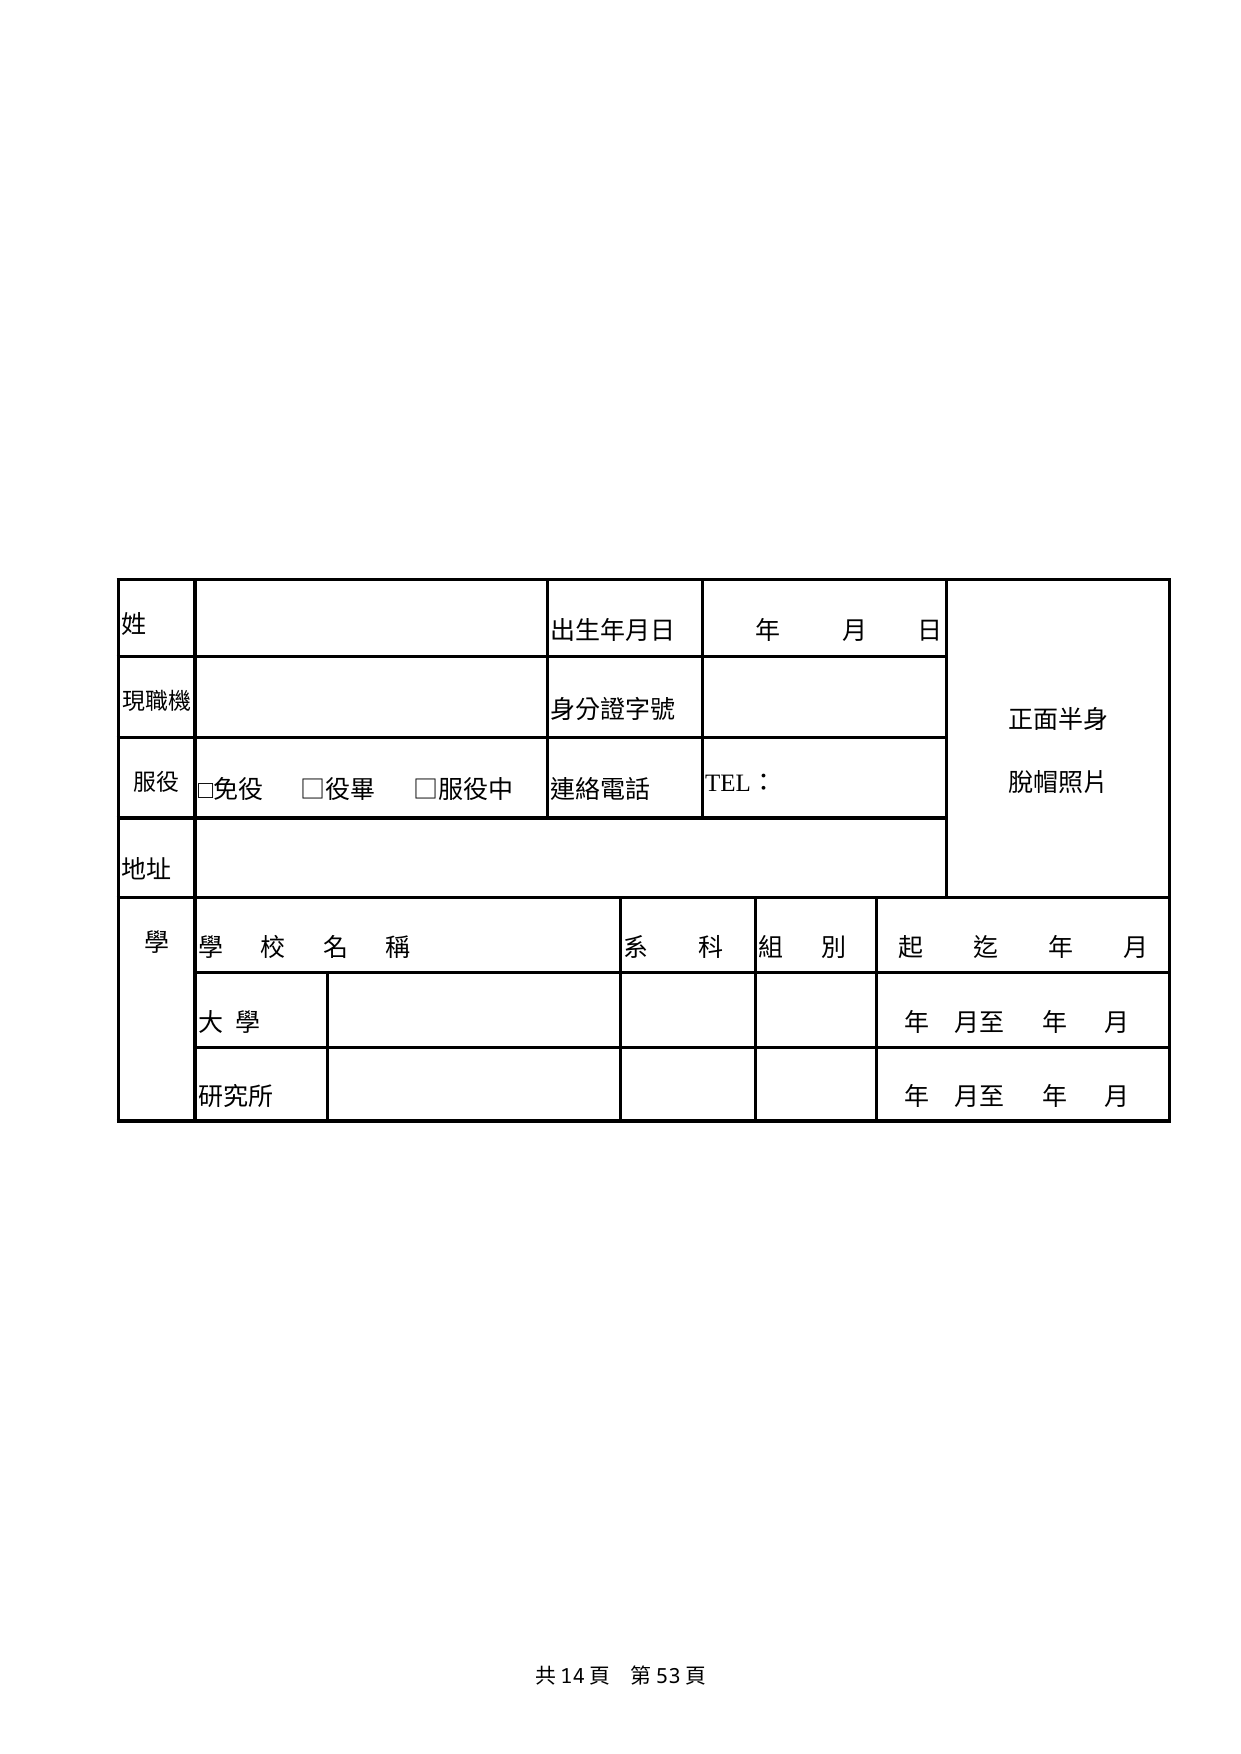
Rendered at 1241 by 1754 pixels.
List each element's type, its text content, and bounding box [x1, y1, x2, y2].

table_cell 服役 情形 [120, 739, 193, 816]
table_cell □免役 □役畢 □服役中 [197, 739, 546, 816]
table_cell [757, 1049, 875, 1119]
table_cell 身分證字號 [549, 658, 701, 736]
table_cell 現職機關學校 [120, 658, 193, 736]
table_cell [329, 974, 619, 1046]
table_cell 組 別 [757, 899, 875, 971]
table_cell [329, 1049, 619, 1119]
table_header 姓 名 [120, 581, 193, 655]
table_cell [197, 658, 546, 736]
table_cell [757, 974, 875, 1046]
table_cell 起 迄 年 月 [878, 899, 1168, 971]
table_cell 地址 [120, 820, 193, 896]
table_header 年 月 日 [704, 581, 945, 655]
table_cell [704, 658, 945, 736]
table_cell [197, 820, 945, 896]
table_header 出生年月日 [549, 581, 701, 655]
table_cell 連絡電話 [549, 739, 701, 816]
table_cell 年 月至 年 月 [878, 1049, 1168, 1119]
table_header 正面半身 脫帽照片 [948, 581, 1168, 896]
table_cell TEL： 手機： [704, 739, 945, 816]
table_cell [622, 974, 754, 1046]
table_cell 年 月至 年 月 [878, 974, 1168, 1046]
table_cell [622, 1049, 754, 1119]
table_cell 系 科 [622, 899, 754, 971]
table_cell 大 學 [197, 974, 326, 1046]
table_cell 學 校 名 稱 [197, 899, 619, 971]
table_header [197, 581, 546, 655]
table_cell 學 歷 [120, 899, 193, 1119]
table_cell 研究所 [197, 1049, 326, 1119]
